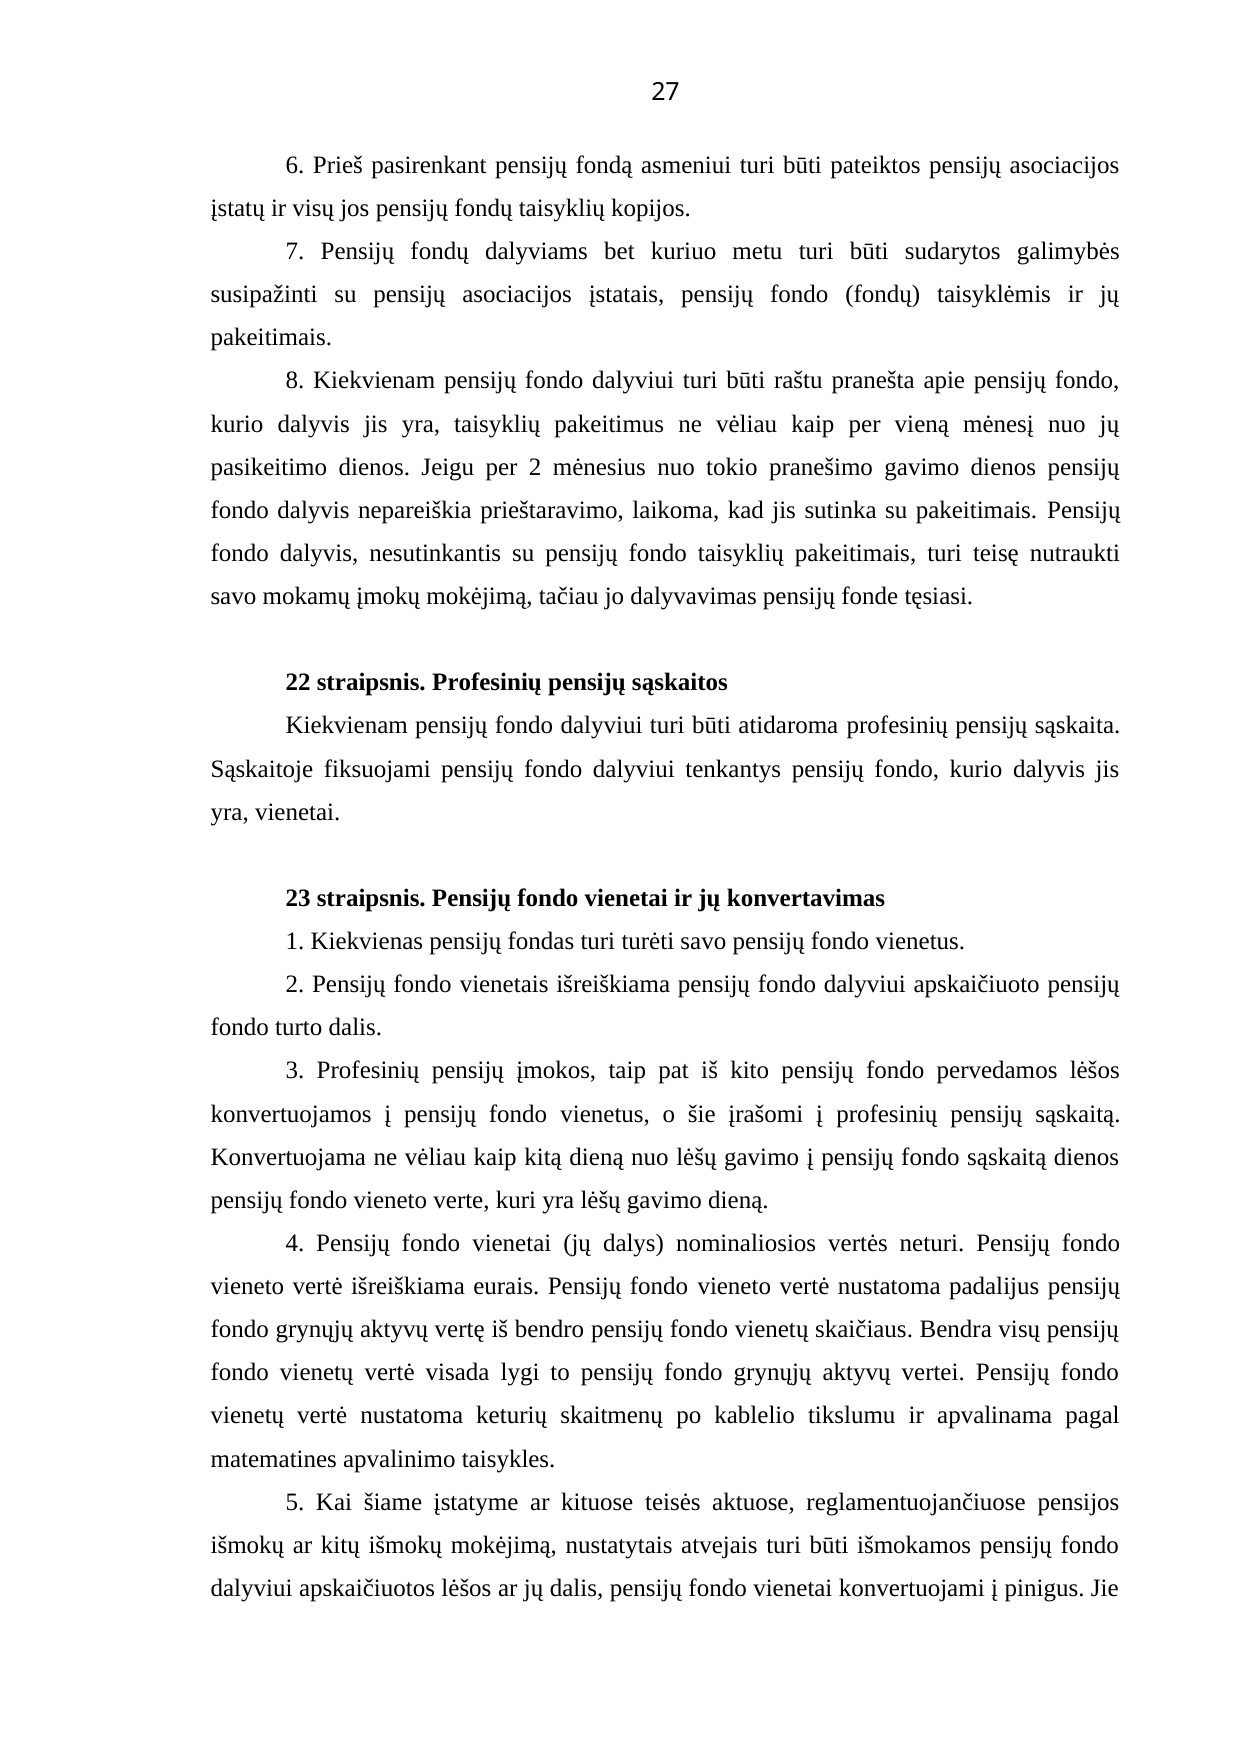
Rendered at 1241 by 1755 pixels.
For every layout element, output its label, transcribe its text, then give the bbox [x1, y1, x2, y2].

text 4. Pensijų fondo vienetai (jų dalys) nominaliosios vertės neturi. Pensijų fondo vieneto vertė išreiškiama eurais. Pensijų fondo vieneto vertė nustatoma padalijus pensijų fondo grynųjų aktyvų vertę iš bendro pensijų fondo vienetų skaičiaus. Bendra visų pensijų fondo vienetų vertė visada lygi to pensijų fondo grynųjų aktyvų vertei. Pensijų fondo vienetų vertė nustatoma keturių skaitmenų po kablelio tikslumu ir apvalinama pagal matematines apvalinimo taisykles. [210, 1228, 1120, 1472]
text Kiekvienam pensijų fondo dalyviui turi būti atidaroma profesinių pensijų sąskaita. Sąskaitoje fiksuojami pensijų fondo dalyviui tenkantys pensijų fondo, kurio dalyvis jis yra, vienetai. [210, 711, 1120, 826]
text 1. Kiekvienas pensijų fondas turi turėti savo pensijų fondo vienetus. [210, 926, 1120, 955]
text 5. Kai šiame įstatyme ar kituose teisės aktuose, reglamentuojančiuose pensijos išmokų ar kitų išmokų mokėjimą, nustatytais atvejais turi būti išmokamos pensijų fondo dalyviui apskaičiuotos lėšos ar jų dalis, pensijų fondo vienetai konvertuojami į pinigus. Jie [210, 1487, 1120, 1602]
text 23 straipsnis. Pensijų fondo vienetai ir jų konvertavimas [210, 883, 1120, 912]
text 2. Pensijų fondo vienetais išreiškiama pensijų fondo dalyviui apskaičiuoto pensijų fondo turto dalis. [210, 969, 1120, 1041]
text 3. Profesinių pensijų įmokos, taip pat iš kito pensijų fondo pervedamos lėšos konvertuojamos į pensijų fondo vienetus, o šie įrašomi į profesinių pensijų sąskaitą. Konvertuojama ne vėliau kaip kitą dieną nuo lėšų gavimo į pensijų fondo sąskaitą dienos pensijų fondo vieneto verte, kuri yra lėšų gavimo dieną. [210, 1056, 1120, 1214]
text 6. Prieš pasirenkant pensijų fondą asmeniui turi būti pateiktos pensijų asociacijos įstatų ir visų jos pensijų fondų taisyklių kopijos. [210, 150, 1120, 222]
text 7. Pensijų fondų dalyviams bet kuriuo metu turi būti sudarytos galimybės susipažinti su pensijų asociacijos įstatais, pensijų fondo (fondų) taisyklėmis ir jų pakeitimais. [210, 236, 1120, 351]
text 22 straipsnis. Profesinių pensijų sąskaitos [210, 667, 1120, 696]
text 8. Kiekvienam pensijų fondo dalyviui turi būti raštu pranešta apie pensijų fondo, kurio dalyvis jis yra, taisyklių pakeitimus ne vėliau kaip per vieną mėnesį nuo jų pasikeitimo dienos. Jeigu per 2 mėnesius nuo tokio pranešimo gavimo dienos pensijų fondo dalyvis nepareiškia prieštaravimo, laikoma, kad jis sutinka su pakeitimais. Pensijų fondo dalyvis, nesutinkantis su pensijų fondo taisyklių pakeitimais, turi teisę nutraukti savo mokamų įmokų mokėjimą, tačiau jo dalyvavimas pensijų fonde tęsiasi. [210, 366, 1120, 610]
